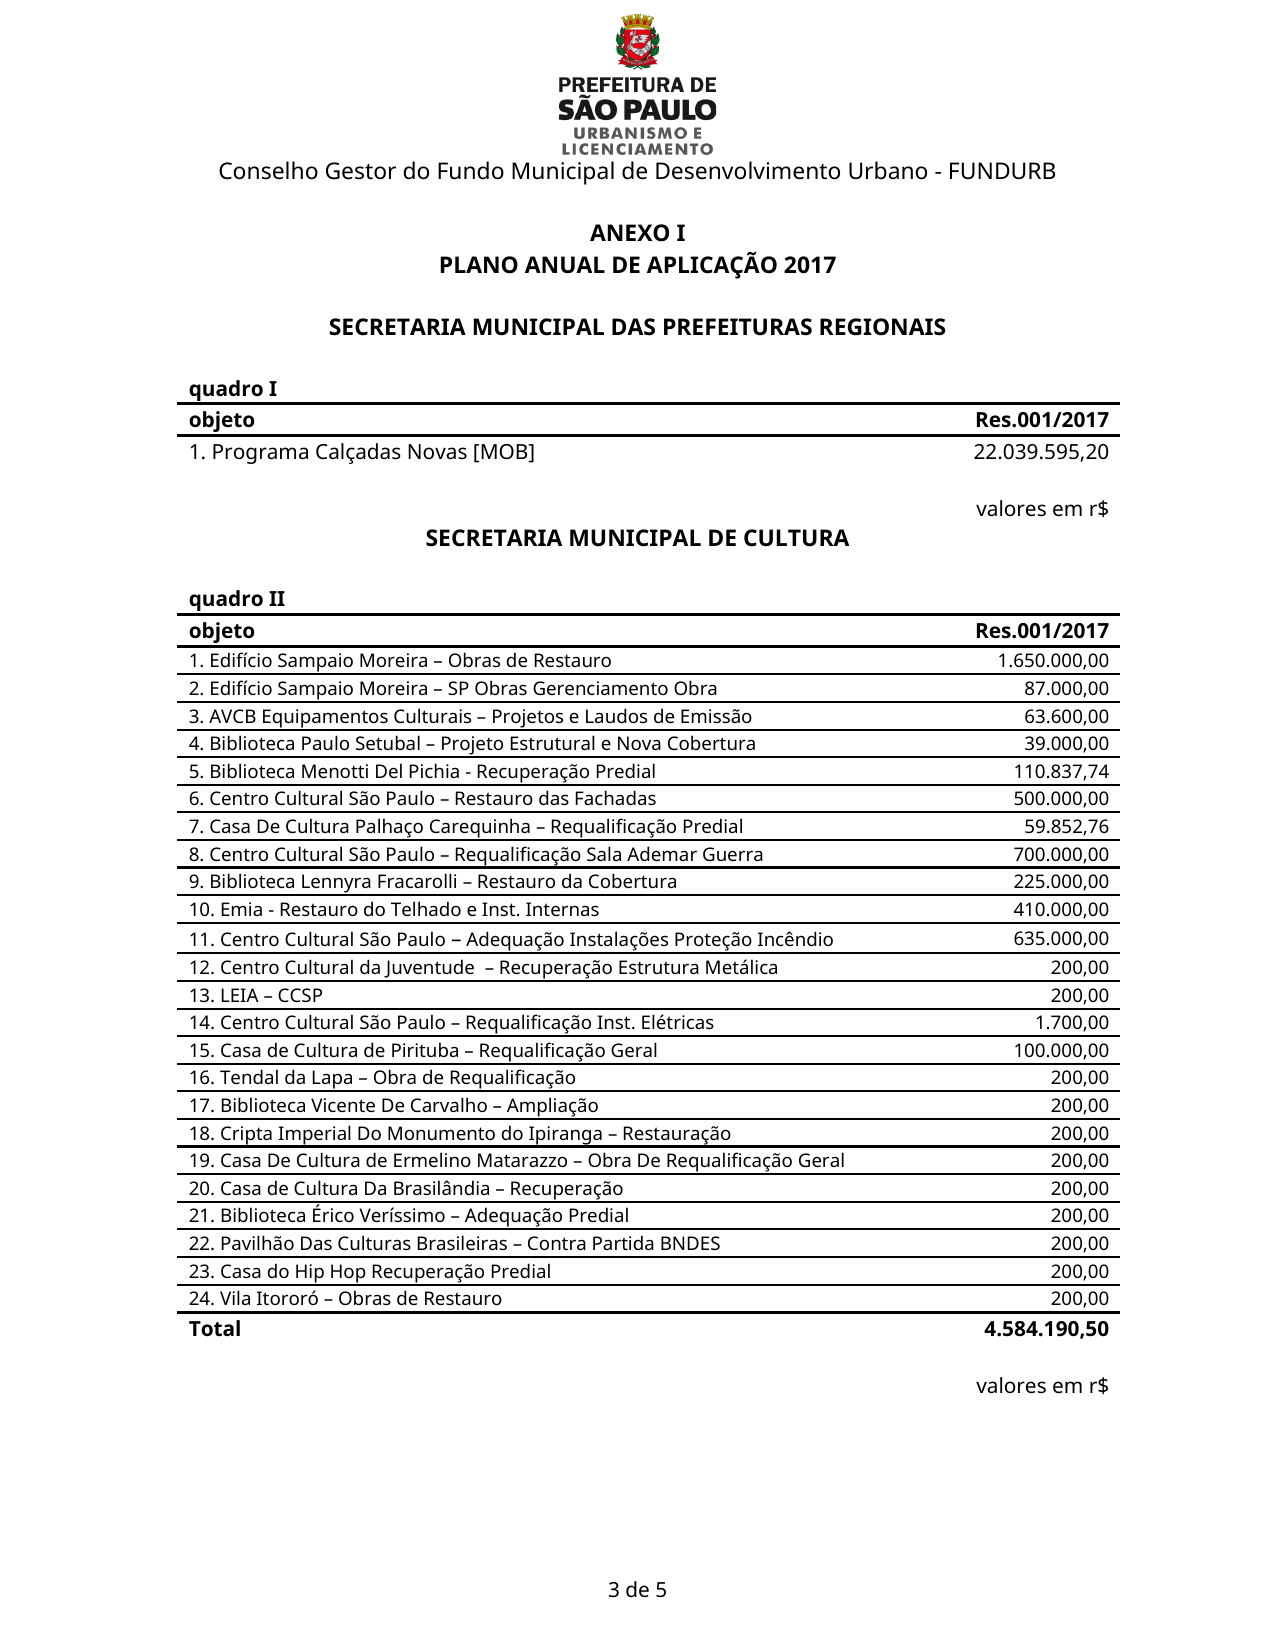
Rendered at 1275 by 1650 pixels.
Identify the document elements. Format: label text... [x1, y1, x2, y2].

table_cell 2. Edifício Sampaio Moreira – SP Obras Gerenciamento Obra [177, 675, 932, 701]
text SECRETARIA MUNICIPAL DAS PREFEITURAS REGIONAIS [177, 311, 1098, 342]
table_cell Res.001/2017 [932, 616, 1120, 644]
table_cell 13. LEIA – CCSP [177, 982, 932, 1007]
table_cell 14. Centro Cultural São Paulo – Requalificação Inst. Elétricas [177, 1010, 932, 1035]
table_cell [177, 494, 948, 522]
text ANEXO I [177, 217, 1098, 249]
table_cell 110.837,74 [932, 758, 1120, 784]
table_header [932, 585, 1120, 613]
table_cell 59.852,76 [932, 813, 1120, 839]
table_cell 200,00 [932, 1120, 1120, 1145]
table_cell 1. Edifício Sampaio Moreira – Obras de Restauro [177, 648, 932, 673]
table_cell 15. Casa de Cultura de Pirituba – Requalificação Geral [177, 1037, 932, 1063]
table_cell 100.000,00 [932, 1037, 1120, 1063]
table_cell [932, 1343, 1120, 1371]
table_cell 200,00 [932, 982, 1120, 1007]
table_cell 63.600,00 [932, 703, 1120, 728]
table_cell 24. Vila Itororó – Obras de Restauro [177, 1286, 932, 1311]
table_cell 200,00 [932, 1148, 1120, 1173]
table_cell [177, 1371, 932, 1399]
table_cell Total [177, 1314, 932, 1343]
table_cell 16. Tendal da Lapa – Obra de Requalificação [177, 1065, 932, 1090]
table_cell 22.039.595,20 [948, 437, 1120, 465]
table_cell 225.000,00 [932, 869, 1120, 894]
table_cell valores em r$ [948, 494, 1120, 522]
table_header quadro II [177, 585, 932, 613]
text PLANO ANUAL DE APLICAÇÃO 2017 [177, 249, 1098, 280]
table_cell 12. Centro Cultural da Juventude – Recuperação Estrutura Metálica [177, 954, 932, 980]
table_header [948, 374, 1120, 402]
table_cell 200,00 [932, 1175, 1120, 1201]
table_cell 11. Centro Cultural São Paulo – Adequação Instalações Proteção Incêndio [177, 924, 932, 952]
table_cell 200,00 [932, 1065, 1120, 1090]
table_cell [948, 465, 1120, 494]
table_cell 4.584.190,50 [932, 1314, 1120, 1343]
table_cell 9. Biblioteca Lennyra Fracarolli – Restauro da Cobertura [177, 869, 932, 894]
table_cell 3. AVCB Equipamentos Culturais – Projetos e Laudos de Emissão [177, 703, 932, 728]
table_cell 200,00 [932, 1286, 1120, 1311]
table_cell 1.650.000,00 [932, 648, 1120, 673]
table_cell 200,00 [932, 1230, 1120, 1256]
table_cell 1.700,00 [932, 1010, 1120, 1035]
table_cell 200,00 [932, 954, 1120, 980]
table_cell 5. Biblioteca Menotti Del Pichia - Recuperação Predial [177, 758, 932, 784]
table_cell 1. Programa Calçadas Novas [MOB] [177, 437, 948, 465]
text SECRETARIA MUNICIPAL DE CULTURA [177, 522, 1098, 553]
table_cell 18. Cripta Imperial Do Monumento do Ipiranga – Restauração [177, 1120, 932, 1145]
table_cell objeto [177, 616, 932, 644]
table_cell valores em r$ [932, 1371, 1120, 1399]
table_cell [177, 465, 948, 494]
table_cell 8. Centro Cultural São Paulo – Requalificação Sala Ademar Guerra [177, 841, 932, 866]
table_header quadro I [177, 374, 948, 402]
table_cell 200,00 [932, 1203, 1120, 1228]
table_cell 200,00 [932, 1258, 1120, 1283]
table_cell 6. Centro Cultural São Paulo – Restauro das Fachadas [177, 786, 932, 811]
table_cell 4. Biblioteca Paulo Setubal – Projeto Estrutural e Nova Cobertura [177, 731, 932, 756]
table_cell 500.000,00 [932, 786, 1120, 811]
table_cell 635.000,00 [932, 924, 1120, 952]
table_cell 7. Casa De Cultura Palhaço Carequinha – Requalificação Predial [177, 813, 932, 839]
table_cell 21. Biblioteca Érico Veríssimo – Adequação Predial [177, 1203, 932, 1228]
table_cell 17. Biblioteca Vicente De Carvalho – Ampliação [177, 1092, 932, 1118]
table_cell 200,00 [932, 1092, 1120, 1118]
table_cell 700.000,00 [932, 841, 1120, 866]
table_cell Res.001/2017 [948, 405, 1120, 434]
table_cell 10. Emia - Restauro do Telhado e Inst. Internas [177, 896, 932, 922]
table_cell [177, 1343, 932, 1371]
table_cell objeto [177, 405, 948, 434]
table_cell 20. Casa de Cultura Da Brasilândia – Recuperação [177, 1175, 932, 1201]
table_cell 23. Casa do Hip Hop Recuperação Predial [177, 1258, 932, 1283]
table_cell 87.000,00 [932, 675, 1120, 701]
table_cell 19. Casa De Cultura de Ermelino Matarazzo – Obra De Requalificação Geral [177, 1148, 932, 1173]
table_cell 22. Pavilhão Das Culturas Brasileiras – Contra Partida BNDES [177, 1230, 932, 1256]
table_cell 410.000,00 [932, 896, 1120, 922]
table_cell 39.000,00 [932, 731, 1120, 756]
